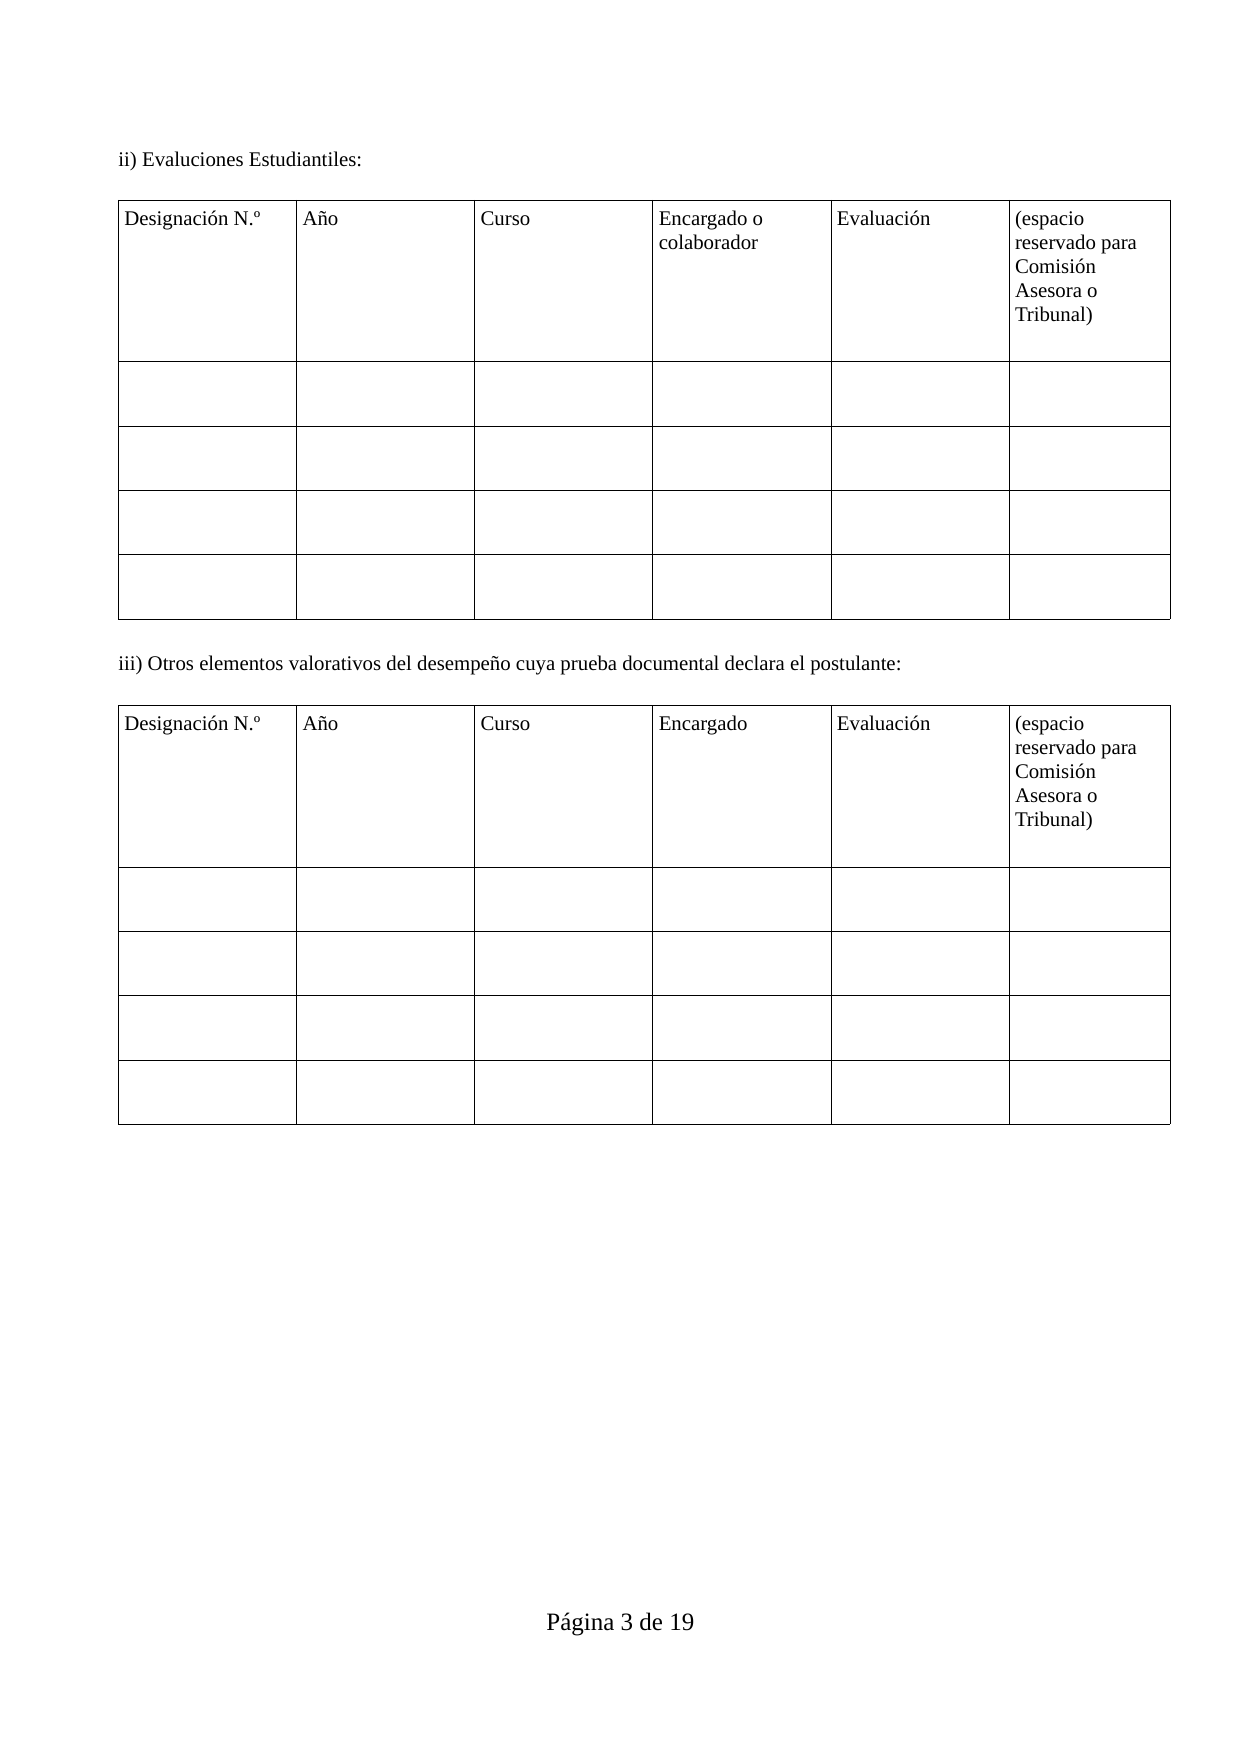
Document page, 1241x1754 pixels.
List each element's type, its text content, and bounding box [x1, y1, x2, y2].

table_cell [832, 868, 1009, 931]
table_cell [297, 427, 474, 490]
table_cell [475, 362, 652, 426]
table_cell [1010, 555, 1170, 618]
table_header Encargado [653, 706, 831, 867]
table_cell [832, 427, 1009, 490]
table_cell [653, 362, 831, 426]
table_header Año [297, 201, 474, 361]
table_cell [297, 996, 474, 1059]
table_cell [119, 996, 296, 1059]
table_cell [1010, 996, 1170, 1059]
table_cell [297, 868, 474, 931]
table_cell [832, 932, 1009, 995]
table_cell [832, 362, 1009, 426]
table_cell [297, 491, 474, 554]
table_header Año [297, 706, 474, 867]
text ii) Evaluciones Estudiantiles: [118, 147, 1122, 171]
table_cell [119, 362, 296, 426]
table_cell [832, 996, 1009, 1059]
table_cell [475, 996, 652, 1059]
table_cell [475, 932, 652, 995]
table_cell [297, 555, 474, 618]
table_cell [475, 427, 652, 490]
table_cell [1010, 932, 1170, 995]
table_cell [297, 1061, 474, 1124]
table_cell [1010, 362, 1170, 426]
table_cell [653, 491, 831, 554]
table_header Evaluación [832, 201, 1009, 361]
table_cell [832, 555, 1009, 618]
table_cell [475, 555, 652, 618]
table_cell [653, 1061, 831, 1124]
table_cell [475, 1061, 652, 1124]
table_header Designación N.º [119, 706, 296, 867]
table_header (espacio reservado para Comisión Asesora o Tribunal) [1010, 706, 1170, 867]
table_cell [653, 555, 831, 618]
table_cell [297, 362, 474, 426]
table_cell [297, 932, 474, 995]
table_header Evaluación [832, 706, 1009, 867]
table_cell [832, 1061, 1009, 1124]
text iii) Otros elementos valorativos del desempeño cuya prueba documental declara el postulante: [118, 647, 1122, 676]
table_cell [119, 1061, 296, 1124]
table_cell [653, 996, 831, 1059]
table_header Encargado o colaborador [653, 201, 831, 361]
table_cell [653, 427, 831, 490]
table_cell [832, 491, 1009, 554]
table_cell [119, 491, 296, 554]
table_cell [653, 932, 831, 995]
table_cell [653, 868, 831, 931]
table_header Designación N.º [119, 201, 296, 361]
table_cell [119, 427, 296, 490]
table_cell [119, 555, 296, 618]
table_header Curso [475, 201, 652, 361]
table_cell [475, 868, 652, 931]
table_cell [1010, 868, 1170, 931]
table_cell [1010, 491, 1170, 554]
table_cell [119, 932, 296, 995]
table_cell [1010, 427, 1170, 490]
table_cell [475, 491, 652, 554]
table_cell [119, 868, 296, 931]
table_header Curso [475, 706, 652, 867]
table_cell [1010, 1061, 1170, 1124]
table_header (espacio reservado para Comisión Asesora o Tribunal) [1010, 201, 1170, 361]
